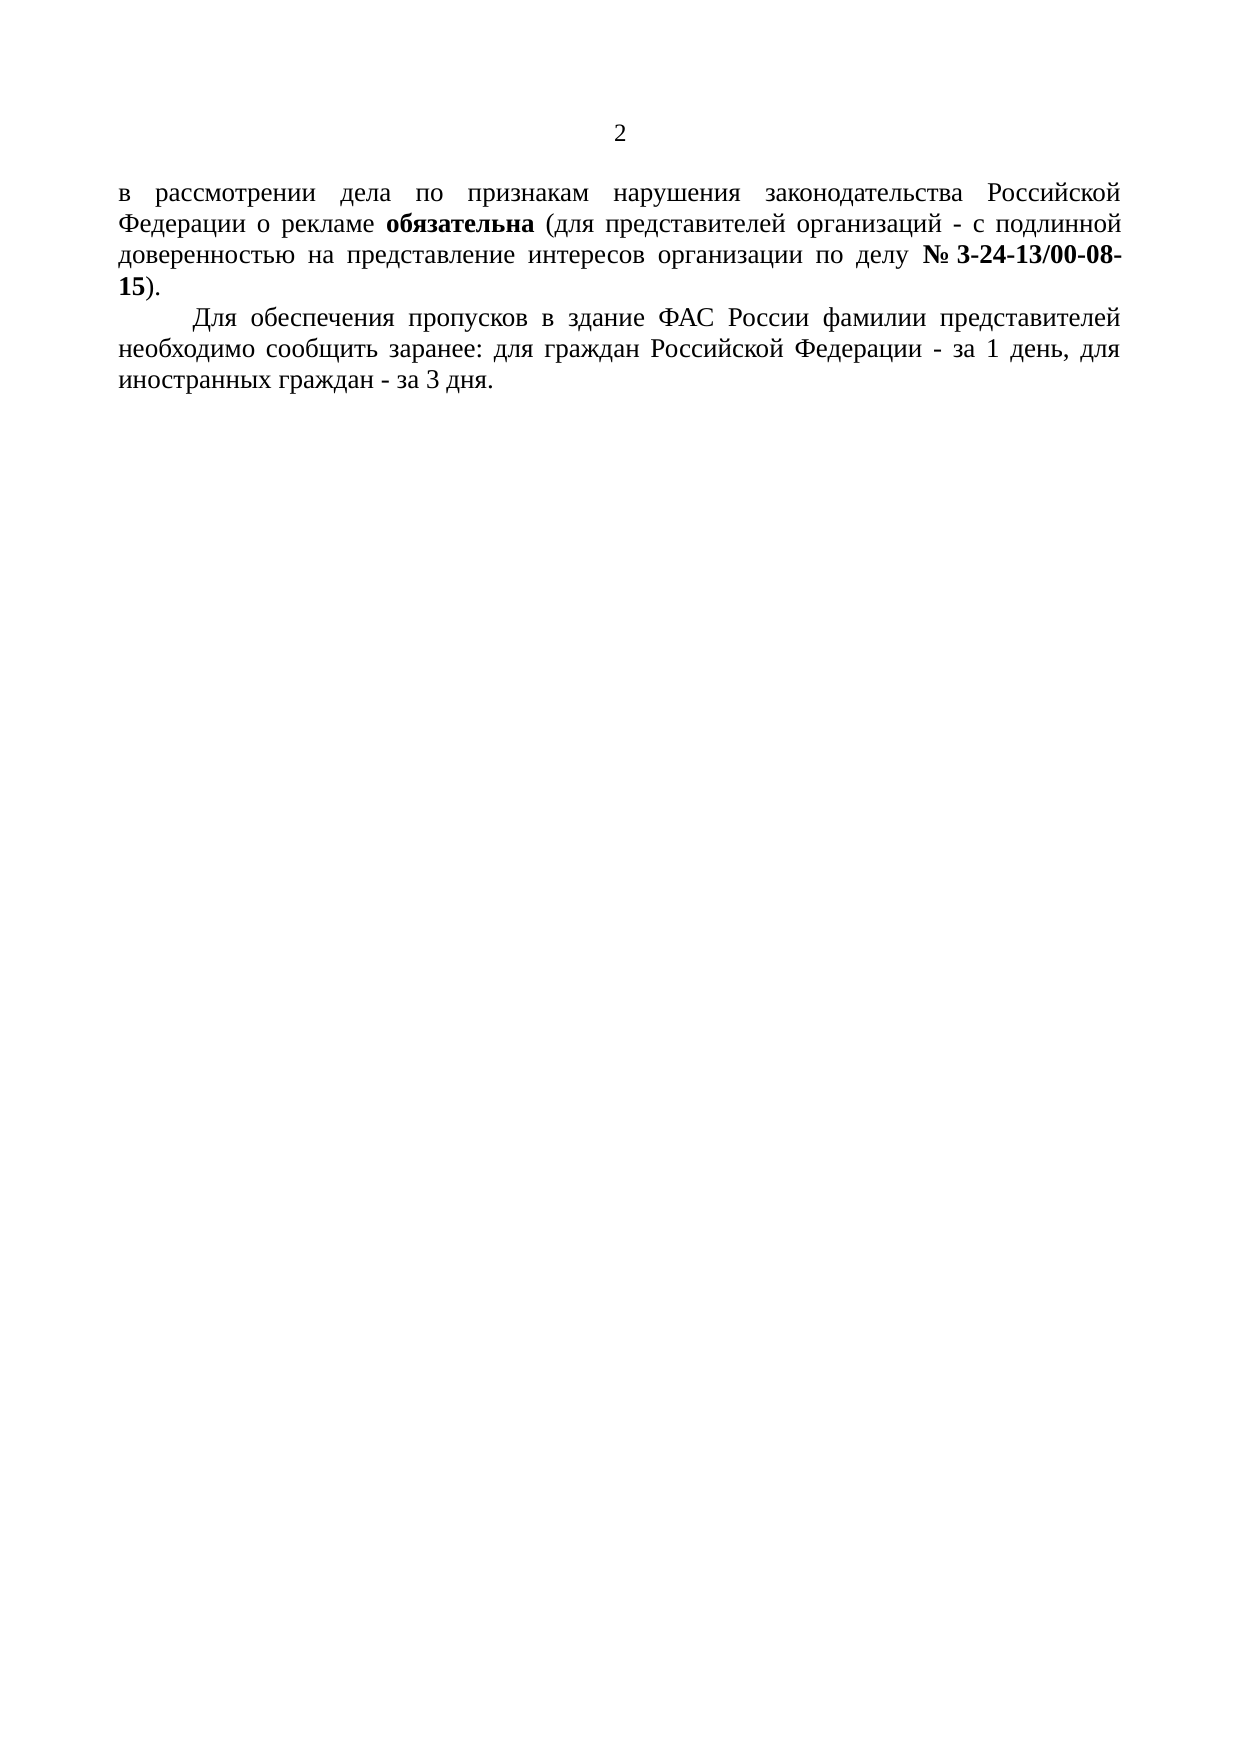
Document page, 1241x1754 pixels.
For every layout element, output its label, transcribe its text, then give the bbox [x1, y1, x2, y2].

text Для обеспечения пропусков в здание ФАС России фамилии представителей необходимо сообщить заранее: для граждан Российской Федерации - за 1 день, для иностранных граждан - за 3 дня. [118, 301, 1122, 394]
text в рассмотрении дела по признакам нарушения законодательства Российской Федерации о рекламе обязательна (для представителей организаций - с подлинной доверенностью на представление интересов организации по делу № 3-24-13/00-08-15). [118, 176, 1122, 301]
